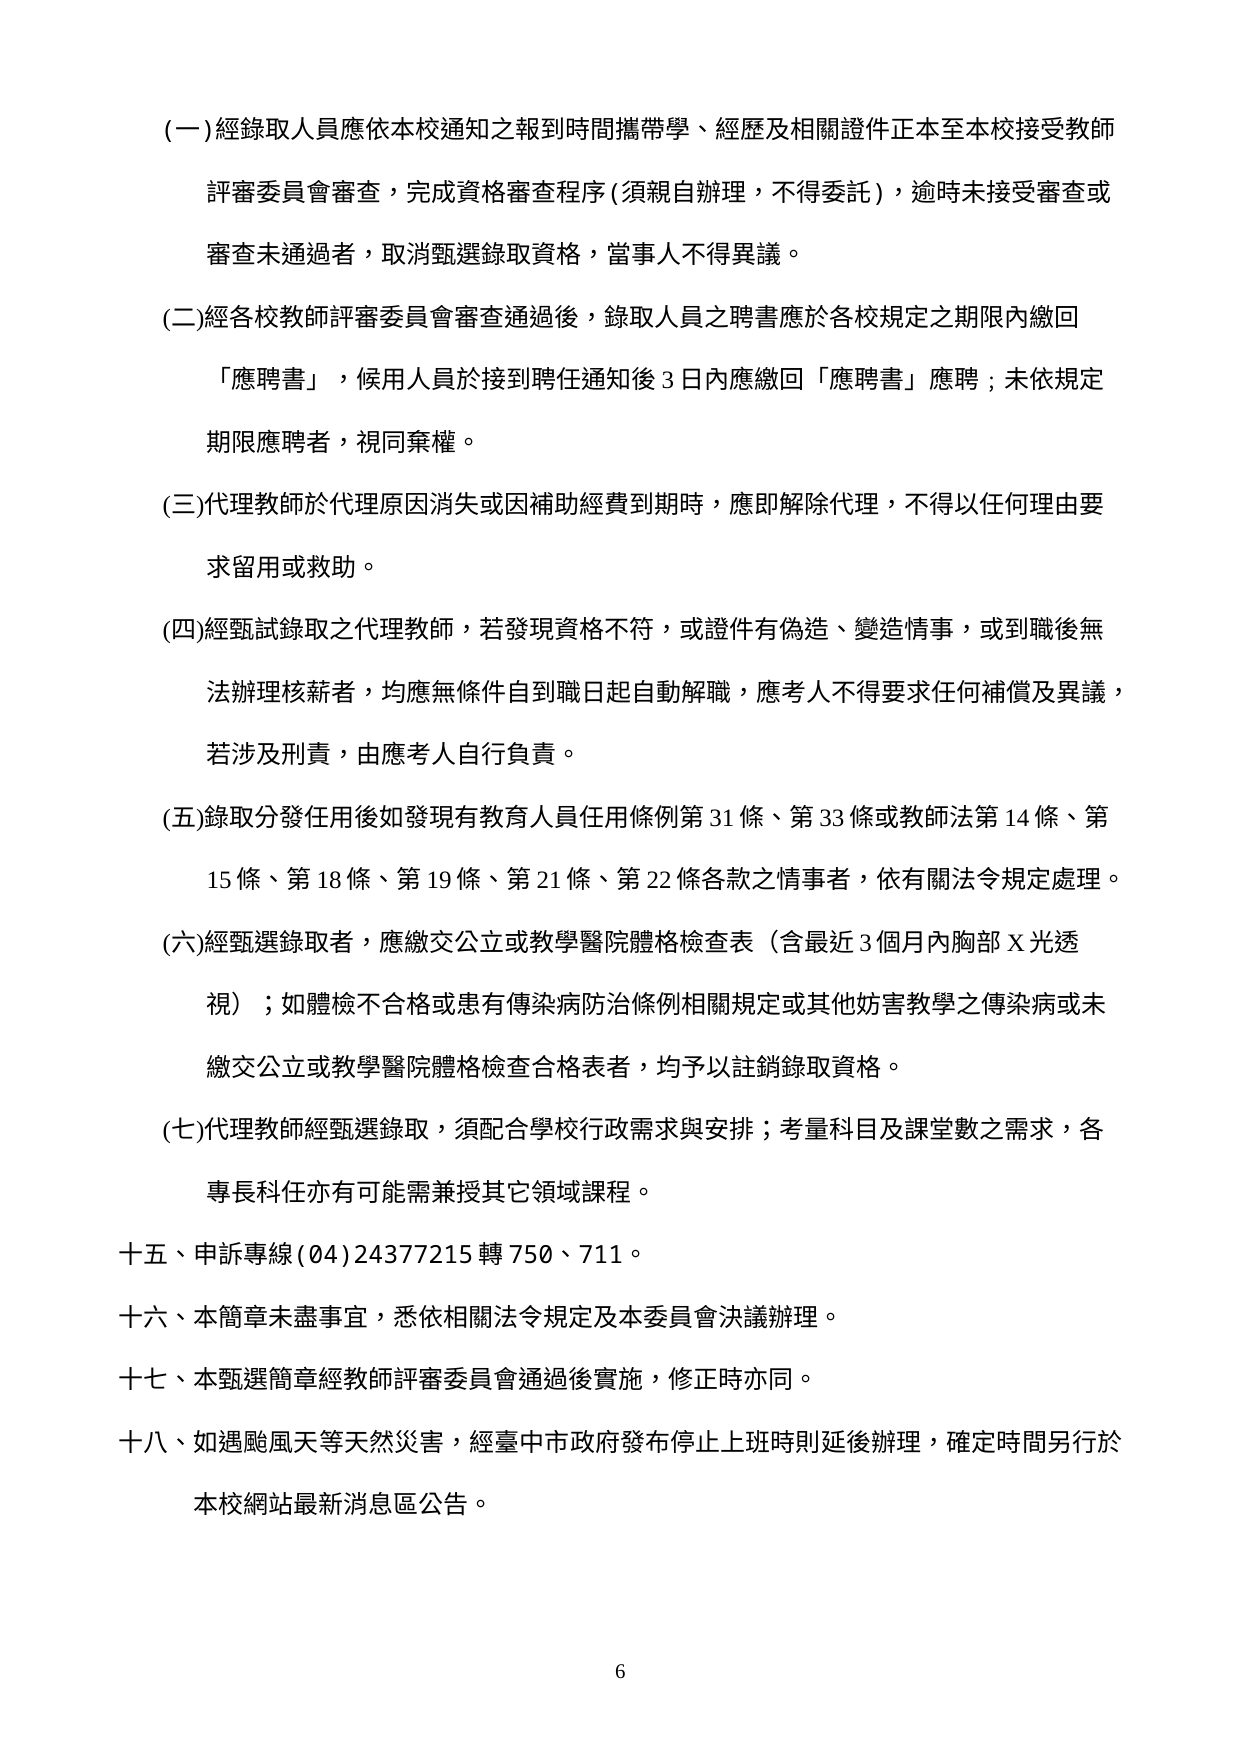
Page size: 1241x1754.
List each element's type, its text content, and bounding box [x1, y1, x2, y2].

text 十五、申訴專線(04)24377215轉750、711。 [118, 1211, 1122, 1273]
text (六)經甄選錄取者，應繳交公立或教學醫院體格檢查表（含最近3個月內胸部X光透視）；如體檢不合格或患有傳染病防治條例相關規定或其他妨害教學之傳染病或未繳交公立或教學醫院體格檢查合格表者，均予以註銷錄取資格。 [162, 898, 1122, 1086]
text (二)經各校教師評審委員會審查通過後，錄取人員之聘書應於各校規定之期限內繳回「應聘書」，候用人員於接到聘任通知後3日內應繳回「應聘書」應聘﹔未依規定期限應聘者，視同棄權。 [162, 273, 1122, 461]
text (一)經錄取人員應依本校通知之報到時間攜帶學、經歷及相關證件正本至本校接受教師評審委員會審查，完成資格審查程序(須親自辦理，不得委託)，逾時未接受審查或審查未通過者，取消甄選錄取資格，當事人不得異議。 [160, 86, 1122, 273]
text (四)經甄試錄取之代理教師，若發現資格不符，或證件有偽造、變造情事，或到職後無法辦理核薪者，均應無條件自到職日起自動解職，應考人不得要求任何補償及異議，若涉及刑責，由應考人自行負責。 [162, 586, 1122, 773]
text (五)錄取分發任用後如發現有教育人員任用條例第31條、第33條或教師法第14條、第15條、第18條、第19條、第21條、第22條各款之情事者，依有關法令規定處理。 [162, 773, 1122, 898]
text 十八、如遇颱風天等天然災害，經臺中市政府發布停止上班時則延後辦理，確定時間另行於本校網站最新消息區公告。 [118, 1398, 1122, 1523]
text 十七、本甄選簡章經教師評審委員會通過後實施，修正時亦同。 [118, 1336, 1122, 1398]
text (七)代理教師經甄選錄取，須配合學校行政需求與安排；考量科目及課堂數之需求，各專長科任亦有可能需兼授其它領域課程。 [162, 1086, 1122, 1211]
text (三)代理教師於代理原因消失或因補助經費到期時，應即解除代理，不得以任何理由要求留用或救助。 [162, 461, 1122, 586]
text 十六、本簡章未盡事宜，悉依相關法令規定及本委員會決議辦理。 [118, 1273, 1122, 1336]
